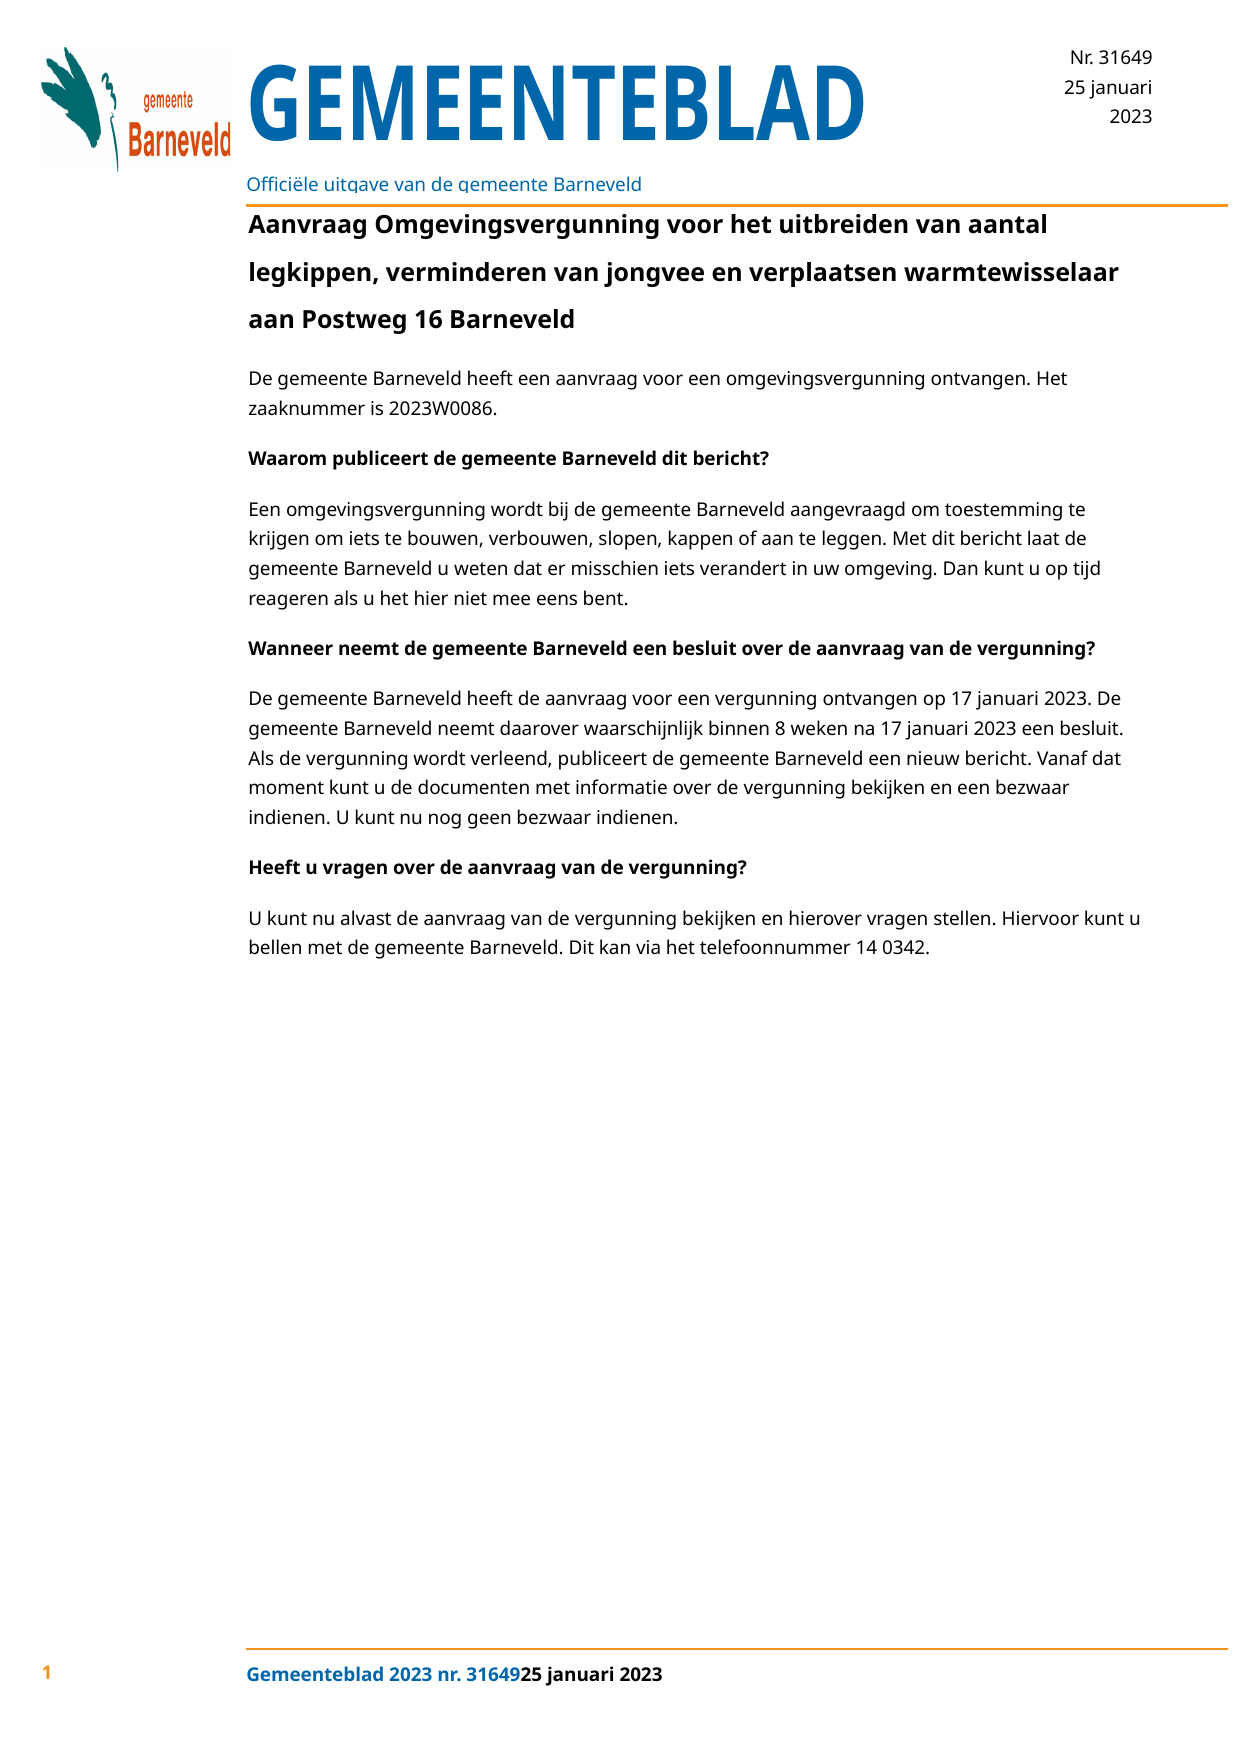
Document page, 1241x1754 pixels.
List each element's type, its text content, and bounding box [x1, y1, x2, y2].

text Een omgevingsvergunning wordt bij de gemeente Barneveld aangevraagd om toestemming te krijgen om iets te bouwen, verbouwen, slopen, kappen of aan te leggen. Met dit bericht laat de gemeente Barneveld u weten dat er misschien iets verandert in uw omgeving. Dan kunt u op tijd reageren als u het hier niet mee eens bent. [248, 496, 1152, 610]
text U kunt nu alvast de aanvraag van de vergunning bekijken en hierover vragen stellen. Hiervoor kunt u bellen met de gemeente Barneveld. Dit kan via het telefoonnummer 14 0342. [248, 905, 1152, 960]
text Wanneer neemt de gemeente Barneveld een besluit over de aanvraag van de vergunning? [248, 635, 1152, 661]
text Aanvraag Omgevingsvergunning voor het uitbreiden van aantal legkippen, verminderen van jongvee en verplaatsen warmtewisselaar aan Postweg 16 Barneveld [248, 207, 1152, 336]
text Waarom publiceert de gemeente Barneveld dit bericht? [248, 446, 1152, 471]
text De gemeente Barneveld heeft een aanvraag voor een omgevingsvergunning ontvangen. Het zaaknummer is 2023W0086. [248, 366, 1152, 421]
picture [41, 47, 231, 172]
text De gemeente Barneveld heeft de aanvraag voor een vergunning ontvangen op 17 januari 2023. De gemeente Barneveld neemt daarover waarschijnlijk binnen 8 weken na 17 januari 2023 een besluit. Als de vergunning wordt verleend, publiceert de gemeente Barneveld een nieuw bericht. Vanaf dat moment kunt u de documenten met informatie over de vergunning bekijken en een bezwaar indienen. U kunt nu nog geen bezwaar indienen. [248, 686, 1152, 829]
text Heeft u vragen over de aanvraag van de vergunning? [248, 854, 1152, 880]
